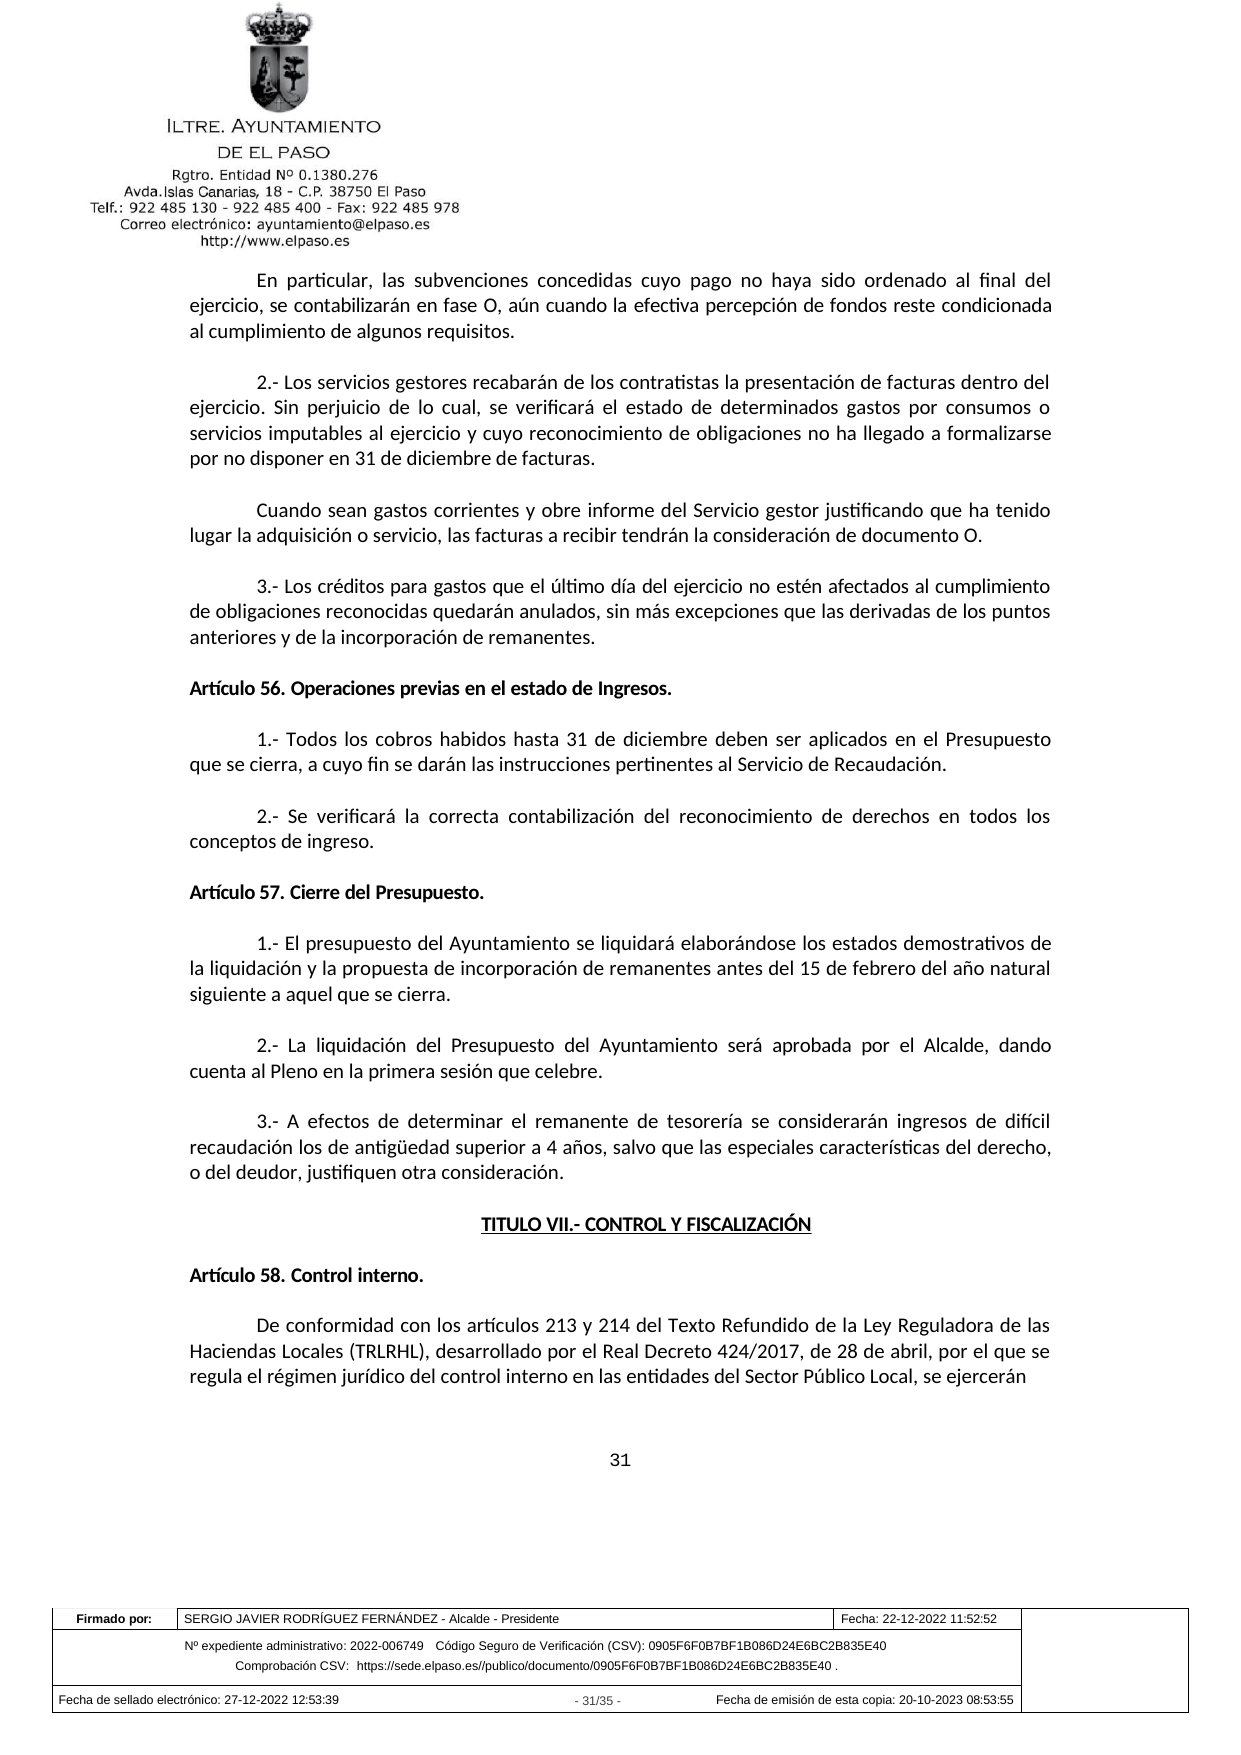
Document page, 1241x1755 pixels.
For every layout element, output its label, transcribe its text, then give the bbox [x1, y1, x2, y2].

text En particular, las subvenciones concedidas cuyo pago no haya sido ordenado al final del ejercicio, se contabilizarán en fase O, aún cuando la efectiva percepción de fondos reste condicionada al cumplimiento de algunos requisitos. [189, 267, 1052, 343]
text 2.- Se verificará la correcta contabilización del reconocimiento de derechos en todos los conceptos de ingreso. [189, 803, 1052, 854]
subtitle Artículo 57. Cierre del Presupuesto. [189, 879, 1201, 904]
text 1.- Todos los cobros habidos hasta 31 de diciembre deben ser aplicados en el Presupuesto que se cierra, a cuyo fin se darán las instrucciones pertinentes al Servicio de Recaudación. [189, 726, 1052, 777]
text Cuando sean gastos corrientes y obre informe del Servicio gestor justificando que ha tenido lugar la adquisición o servicio, las facturas a recibir tendrán la consideración de documento O. [189, 497, 1052, 548]
text De conformidad con los artículos 213 y 214 del Texto Refundido de la Ley Reguladora de las Haciendas Locales (TRLRHL), desarrollado por el Real Decreto 424/2017, de 28 de abril, por el que se regula el régimen jurídico del control interno en las entidades del Sector Público Local, se ejercerán [189, 1313, 1052, 1389]
subtitle Artículo 56. Operaciones previas en el estado de Ingresos. [189, 675, 1201, 701]
text 1.- El presupuesto del Ayuntamiento se liquidará elaborándose los estados demostrativos de la liquidación y la propuesta de incorporación de remanentes antes del 15 de febrero del año natural siguiente a aquel que se cierra. [189, 930, 1052, 1006]
subtitle TITULO VII.- CONTROL Y FISCALIZACIÓN [481, 1211, 1201, 1236]
text 3.- A efectos de determinar el remanente de tesorería se considerarán ingresos de difícil recaudación los de antigüedad superior a 4 años, salvo que las especiales características del derecho, o del deudor, justifiquen otra consideración. [189, 1109, 1052, 1185]
text 2.- Los servicios gestores recabarán de los contratistas la presentación de facturas dentro del ejercicio. Sin perjuicio de lo cual, se verificará el estado de determinados gastos por consumos o servicios imputables al ejercicio y cuyo reconocimiento de obligaciones no ha llegado a formalizarse por no disponer en 31 de diciembre de facturas. [189, 369, 1052, 471]
text 3.- Los créditos para gastos que el último día del ejercicio no estén afectados al cumplimiento de obligaciones reconocidas quedarán anulados, sin más excepciones que las derivadas de los puntos anteriores y de la incorporación de remanentes. [189, 573, 1052, 649]
text 31 [94, 1450, 1146, 1472]
text 2.- La liquidación del Presupuesto del Ayuntamiento será aprobada por el Alcalde, dando cuenta al Pleno en la primera sesión que celebre. [189, 1032, 1052, 1083]
subtitle Artículo 58. Control interno. [189, 1262, 1201, 1287]
